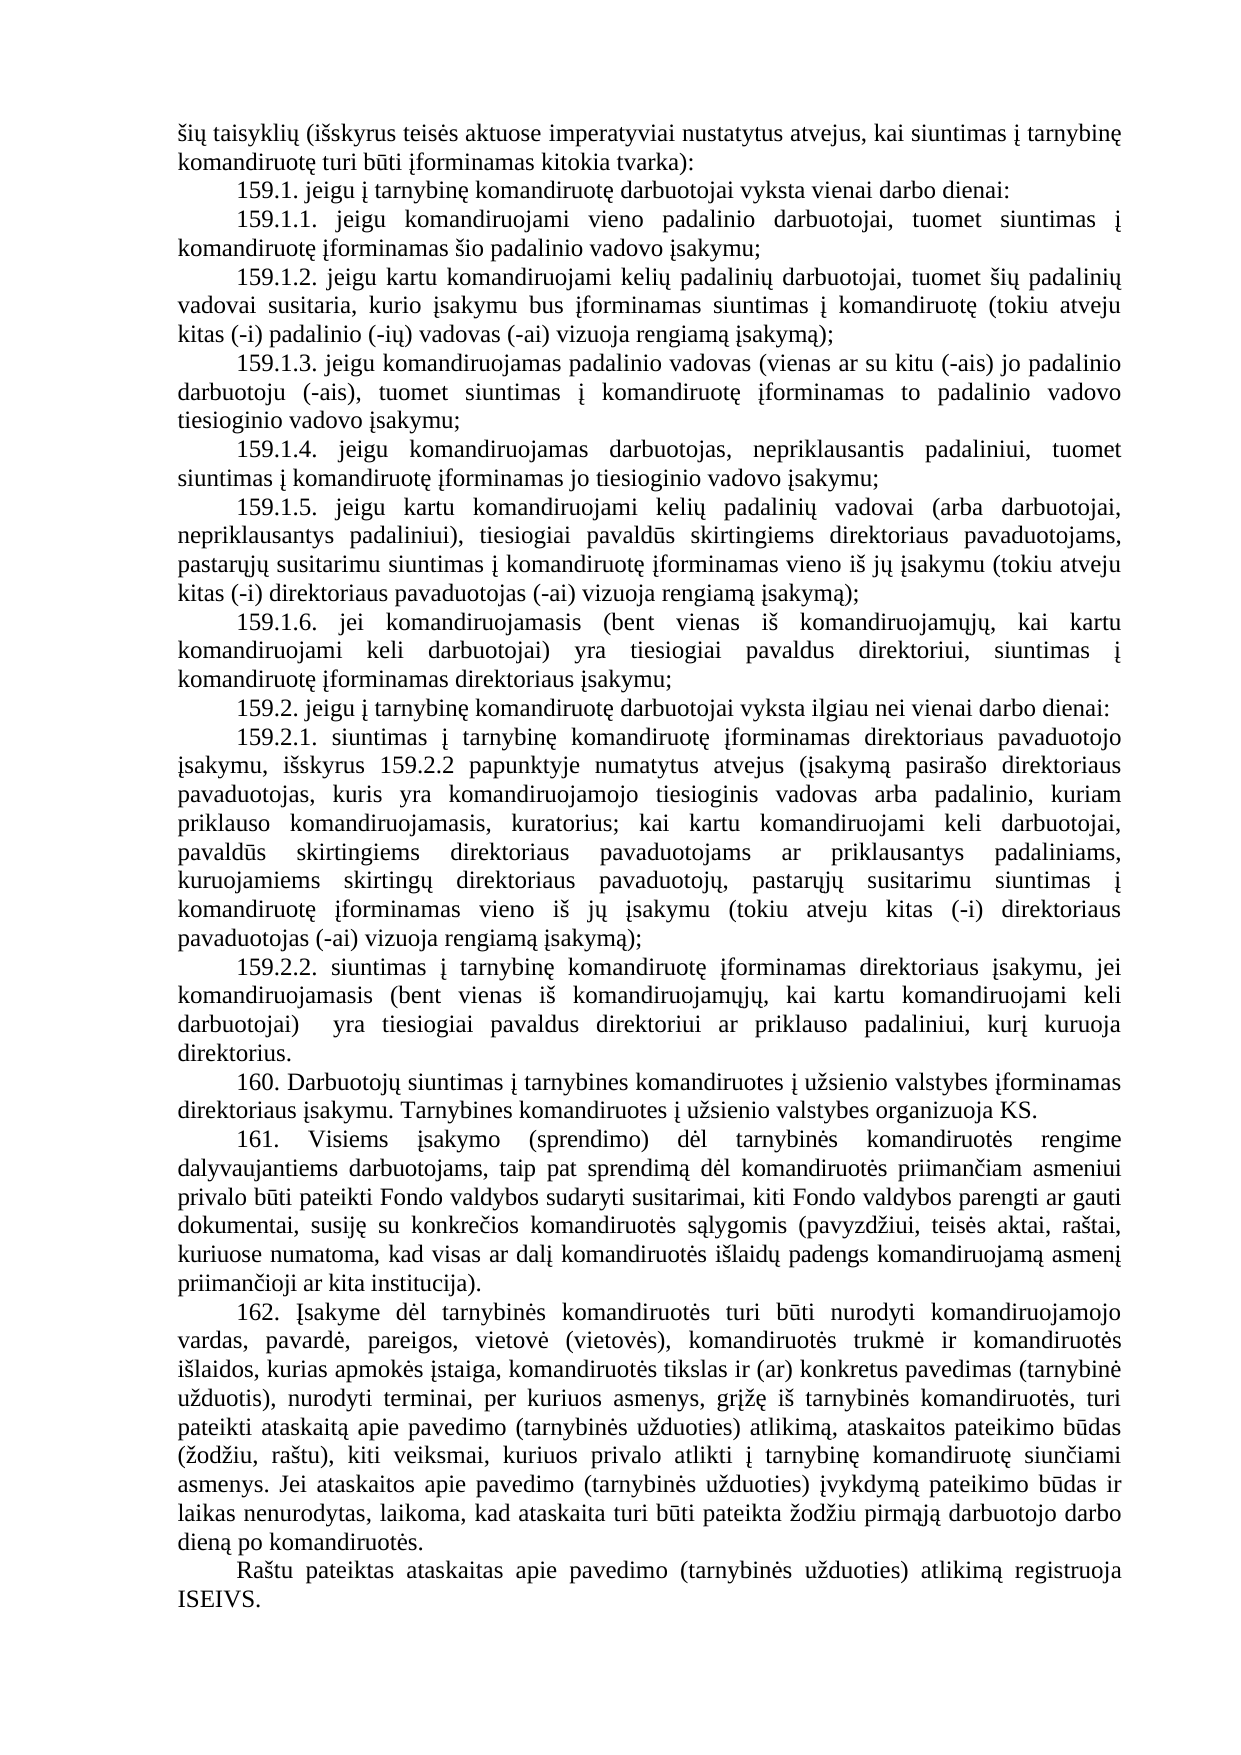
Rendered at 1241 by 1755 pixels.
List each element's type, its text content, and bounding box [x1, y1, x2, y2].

text 159.1.4. jeigu komandiruojamas darbuotojas, nepriklausantis padaliniui, tuomet siuntimas į komandiruotę įforminamas jo tiesioginio vadovo įsakymu; [177, 434, 1122, 492]
text Raštu pateiktas ataskaitas apie pavedimo (tarnybinės užduoties) atlikimą registruoja ISEIVS. [177, 1556, 1122, 1613]
text 159.2. jeigu į tarnybinę komandiruotę darbuotojai vyksta ilgiau nei vienai darbo dienai: [177, 693, 1122, 722]
text 161. Visiems įsakymo (sprendimo) dėl tarnybinės komandiruotės rengime dalyvaujantiems darbuotojams, taip pat sprendimą dėl komandiruotės priimančiam asmeniui privalo būti pateikti Fondo valdybos sudaryti susitarimai, kiti Fondo valdybos parengti ar gauti dokumentai, susiję su konkrečios komandiruotės sąlygomis (pavyzdžiui, teisės aktai, raštai, kuriuose numatoma, kad visas ar dalį komandiruotės išlaidų padengs komandiruojamą asmenį priimančioji ar kita institucija). [177, 1124, 1122, 1297]
text šių taisyklių (išskyrus teisės aktuose imperatyviai nustatytus atvejus, kai siuntimas į tarnybinę komandiruotę turi būti įforminamas kitokia tvarka): [177, 118, 1122, 176]
text 160. Darbuotojų siuntimas į tarnybines komandiruotes į užsienio valstybes įforminamas direktoriaus įsakymu. Tarnybines komandiruotes į užsienio valstybes organizuoja KS. [177, 1067, 1122, 1124]
text 159.2.1. siuntimas į tarnybinę komandiruotę įforminamas direktoriaus pavaduotojo įsakymu, išskyrus 159.2.2 papunktyje numatytus atvejus (įsakymą pasirašo direktoriaus pavaduotojas, kuris yra komandiruojamojo tiesioginis vadovas arba padalinio, kuriam priklauso komandiruojamasis, kuratorius; kai kartu komandiruojami keli darbuotojai, pavaldūs skirtingiems direktoriaus pavaduotojams ar priklausantys padaliniams, kuruojamiems skirtingų direktoriaus pavaduotojų, pastarųjų susitarimu siuntimas į komandiruotę įforminamas vieno iš jų įsakymu (tokiu atveju kitas (-i) direktoriaus pavaduotojas (-ai) vizuoja rengiamą įsakymą); [177, 722, 1122, 952]
text 159.1.1. jeigu komandiruojami vieno padalinio darbuotojai, tuomet siuntimas į komandiruotę įforminamas šio padalinio vadovo įsakymu; [177, 204, 1122, 262]
text 159.1.2. jeigu kartu komandiruojami kelių padalinių darbuotojai, tuomet šių padalinių vadovai susitaria, kurio įsakymu bus įforminamas siuntimas į komandiruotę (tokiu atveju kitas (-i) padalinio (-ių) vadovas (-ai) vizuoja rengiamą įsakymą); [177, 262, 1122, 348]
text 159.1.6. jei komandiruojamasis (bent vienas iš komandiruojamųjų, kai kartu komandiruojami keli darbuotojai) yra tiesiogiai pavaldus direktoriui, siuntimas į komandiruotę įforminamas direktoriaus įsakymu; [177, 607, 1122, 693]
text 162. Įsakyme dėl tarnybinės komandiruotės turi būti nurodyti komandiruojamojo vardas, pavardė, pareigos, vietovė (vietovės), komandiruotės trukmė ir komandiruotės išlaidos, kurias apmokės įstaiga, komandiruotės tikslas ir (ar) konkretus pavedimas (tarnybinė užduotis), nurodyti terminai, per kuriuos asmenys, grįžę iš tarnybinės komandiruotės, turi pateikti ataskaitą apie pavedimo (tarnybinės užduoties) atlikimą, ataskaitos pateikimo būdas (žodžiu, raštu), kiti veiksmai, kuriuos privalo atlikti į tarnybinę komandiruotę siunčiami asmenys. Jei ataskaitos apie pavedimo (tarnybinės užduoties) įvykdymą pateikimo būdas ir laikas nenurodytas, laikoma, kad ataskaita turi būti pateikta žodžiu pirmąją darbuotojo darbo dieną po komandiruotės. [177, 1297, 1122, 1556]
text 159.1. jeigu į tarnybinę komandiruotę darbuotojai vyksta vienai darbo dienai: [177, 176, 1122, 204]
text 159.1.3. jeigu komandiruojamas padalinio vadovas (vienas ar su kitu (-ais) jo padalinio darbuotoju (-ais), tuomet siuntimas į komandiruotę įforminamas to padalinio vadovo tiesioginio vadovo įsakymu; [177, 348, 1122, 434]
text 159.1.5. jeigu kartu komandiruojami kelių padalinių vadovai (arba darbuotojai, nepriklausantys padaliniui), tiesiogiai pavaldūs skirtingiems direktoriaus pavaduotojams, pastarųjų susitarimu siuntimas į komandiruotę įforminamas vieno iš jų įsakymu (tokiu atveju kitas (-i) direktoriaus pavaduotojas (-ai) vizuoja rengiamą įsakymą); [177, 492, 1122, 607]
text 159.2.2. siuntimas į tarnybinę komandiruotę įforminamas direktoriaus įsakymu, jei komandiruojamasis (bent vienas iš komandiruojamųjų, kai kartu komandiruojami keli darbuotojai) yra tiesiogiai pavaldus direktoriui ar priklauso padaliniui, kurį kuruoja direktorius. [177, 952, 1122, 1067]
